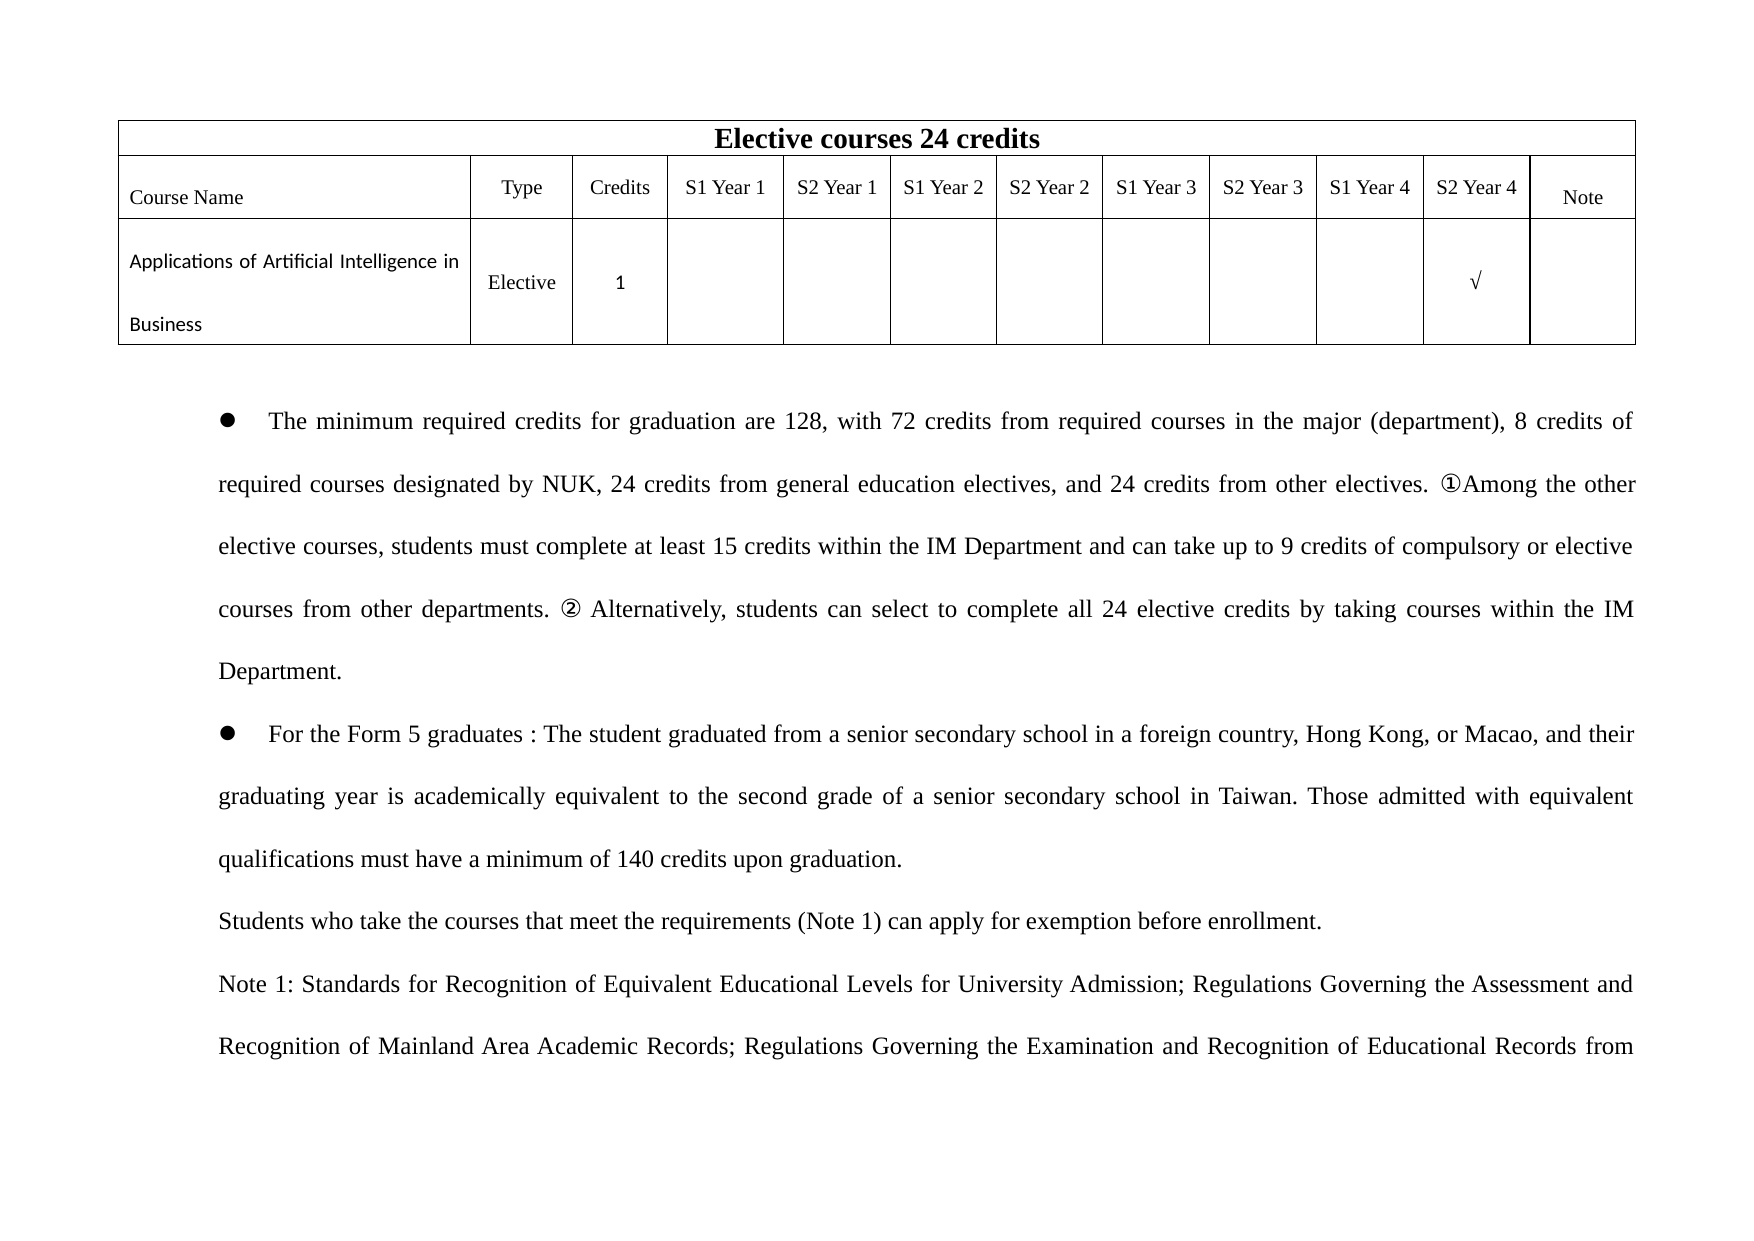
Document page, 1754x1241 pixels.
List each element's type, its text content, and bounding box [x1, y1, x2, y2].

table_cell Course Name [119, 156, 470, 218]
table_cell [668, 219, 783, 344]
table_cell Elective [471, 219, 572, 344]
table_cell Applications of Artificial Intelligence in Business [119, 219, 470, 344]
table_cell Type [471, 156, 572, 218]
text Students who take the courses that meet the requirements (Note 1) can apply for exemption before enrollment. [218, 879, 1636, 941]
table_cell [1531, 219, 1635, 344]
table_cell S2 Year 1 [784, 156, 890, 218]
table_cell [784, 219, 890, 344]
table_cell Note [1531, 156, 1635, 218]
table_header Elective courses 24 credits [119, 121, 1635, 155]
table_cell S2 Year 4 [1424, 156, 1529, 218]
table_cell [1424, 219, 1529, 344]
table_cell S2 Year 3 [1210, 156, 1316, 218]
table_cell S1 Year 2 [891, 156, 996, 218]
table_cell [1317, 219, 1423, 344]
table_cell S1 Year 1 [668, 156, 783, 218]
table_cell S1 Year 3 [1103, 156, 1209, 218]
table_cell 1 [573, 219, 667, 344]
table_cell [997, 219, 1102, 344]
table_cell [1103, 219, 1209, 344]
list The minimum required credits for graduation are 128, with 72 credits from required courses in the major (department), 8 credits of required courses designated by NUK, 24 credits from general education electives, and 24 credits from other electives. ①Among the other elective courses, students must complete at least 15 credits within the IM Department and can take up to 9 credits of compulsory or elective courses from other departments. ② Alternatively, students can select to complete all 24 elective credits by taking courses within the IM Department. [218, 379, 1636, 691]
table_cell Credits [573, 156, 667, 218]
list For the Form 5 graduates : The student graduated from a senior secondary school in a foreign country, Hong Kong, or Macao, and their graduating year is academically equivalent to the second grade of a senior secondary school in Taiwan. Those admitted with equivalent qualifications must have a minimum of 140 credits upon graduation. [218, 691, 1636, 879]
table_cell S2 Year 2 [997, 156, 1102, 218]
text Note 1: Standards for Recognition of Equivalent Educational Levels for University Admission; Regulations Governing the Assessment and Recognition of Mainland Area Academic Records; Regulations Governing the Examination and Recognition of Educational Records from [218, 941, 1636, 1066]
table_cell S1 Year 4 [1317, 156, 1423, 218]
table_cell [1210, 219, 1316, 344]
table_cell [891, 219, 996, 344]
